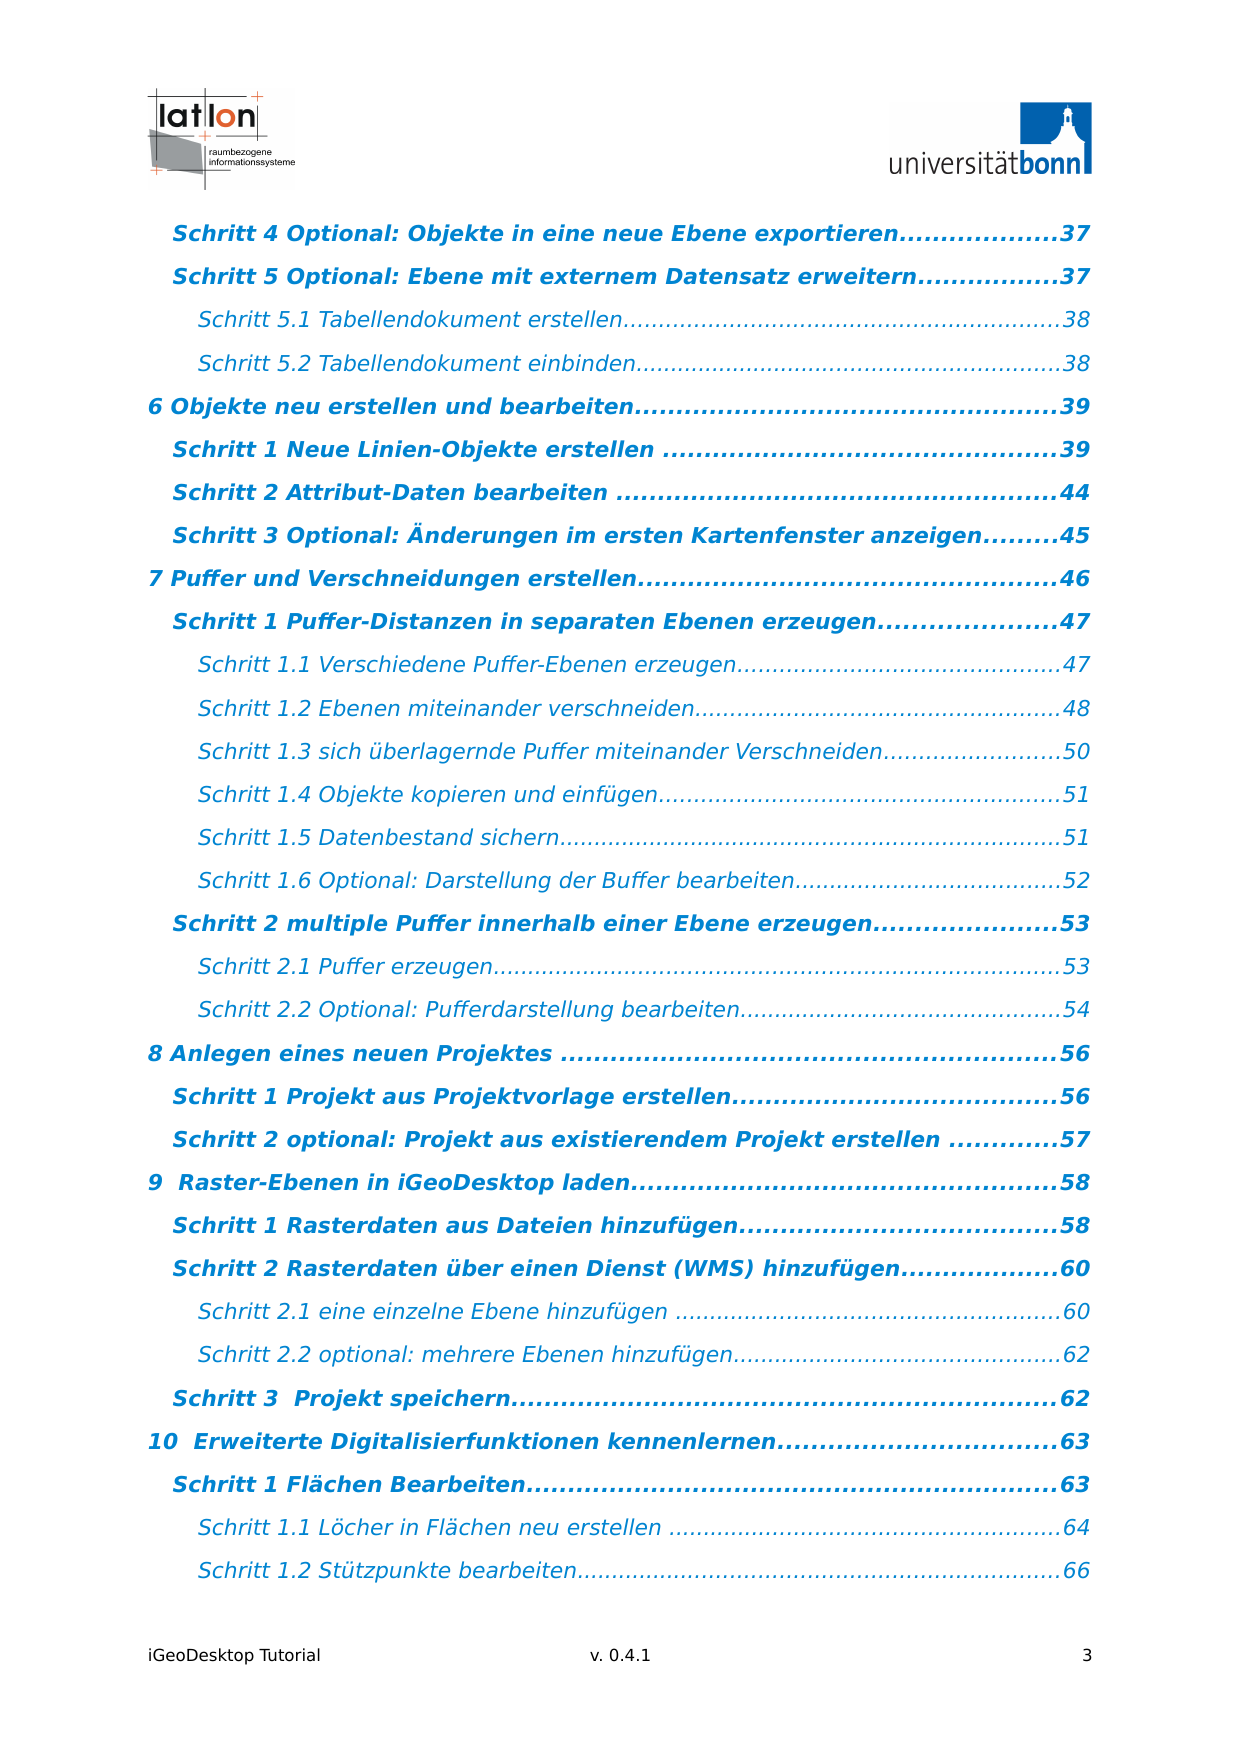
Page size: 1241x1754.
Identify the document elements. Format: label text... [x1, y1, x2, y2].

text Schritt 2.1 eine einzelne Ebene hinzufügen 60 [198, 1299, 1092, 1325]
text 8 Anlegen eines neuen Projektes 56 [148, 1041, 1092, 1066]
text 7 Puffer und Verschneidungen erstellen 46 [148, 566, 1092, 592]
text Schritt 2.2 Optional: Pufferdarstellung bearbeiten 54 [198, 998, 1092, 1023]
text Schritt 2 Rasterdaten über einen Dienst (WMS) hinzufügen 60 [172, 1256, 1092, 1282]
text Schritt 1.3 sich überlagernde Puffer miteinander Verschneiden 50 [198, 739, 1092, 764]
text Schritt 1 Projekt aus Projektvorlage erstellen 56 [172, 1084, 1092, 1109]
text 10 Erweiterte Digitalisierfunktionen kennenlernen 63 [148, 1429, 1092, 1454]
picture [147, 88, 295, 190]
text Schritt 5.1 Tabellendokument erstellen 38 [198, 308, 1092, 333]
text Schritt 2 optional: Projekt aus existierendem Projekt erstellen 57 [172, 1127, 1092, 1152]
text Schritt 1 Neue Linien-Objekte erstellen 39 [172, 437, 1092, 462]
picture [889, 102, 1093, 174]
text Schritt 3 Optional: Änderungen im ersten Kartenfenster anzeigen 45 [172, 523, 1092, 549]
text Schritt 1.6 Optional: Darstellung der Buffer bearbeiten 52 [198, 868, 1092, 894]
text Schritt 1.5 Datenbestand sichern 51 [198, 825, 1092, 851]
text 9 Raster-Ebenen in iGeoDesktop laden 58 [148, 1170, 1092, 1196]
text Schritt 1 Puffer-Distanzen in separaten Ebenen erzeugen 47 [172, 609, 1092, 635]
text Schritt 1 Flächen Bearbeiten 63 [172, 1472, 1092, 1497]
text Schritt 2 multiple Puffer innerhalb einer Ebene erzeugen 53 [172, 911, 1092, 937]
text Schritt 1.4 Objekte kopieren und einfügen 51 [198, 782, 1092, 807]
text Schritt 1.2 Ebenen miteinander verschneiden 48 [198, 696, 1092, 721]
text 6 Objekte neu erstellen und bearbeiten 39 [148, 394, 1092, 419]
text Schritt 4 Optional: Objekte in eine neue Ebene exportieren 37 [172, 221, 1092, 247]
text Schritt 5 Optional: Ebene mit externem Datensatz erweitern 37 [172, 264, 1092, 290]
text Schritt 1.1 Verschiedene Puffer-Ebenen erzeugen 47 [198, 653, 1092, 678]
text Schritt 1.2 Stützpunkte bearbeiten 66 [198, 1558, 1092, 1584]
text Schritt 2.1 Puffer erzeugen 53 [198, 954, 1092, 980]
text Schritt 1.1 Löcher in Flächen neu erstellen 64 [198, 1515, 1092, 1541]
text Schritt 3 Projekt speichern 62 [172, 1386, 1092, 1411]
text Schritt 1 Rasterdaten aus Dateien hinzufügen 58 [172, 1213, 1092, 1239]
text Schritt 2.2 optional: mehrere Ebenen hinzufügen 62 [198, 1343, 1092, 1368]
text Schritt 5.2 Tabellendokument einbinden 38 [198, 351, 1092, 376]
text Schritt 2 Attribut-Daten bearbeiten 44 [172, 480, 1092, 506]
